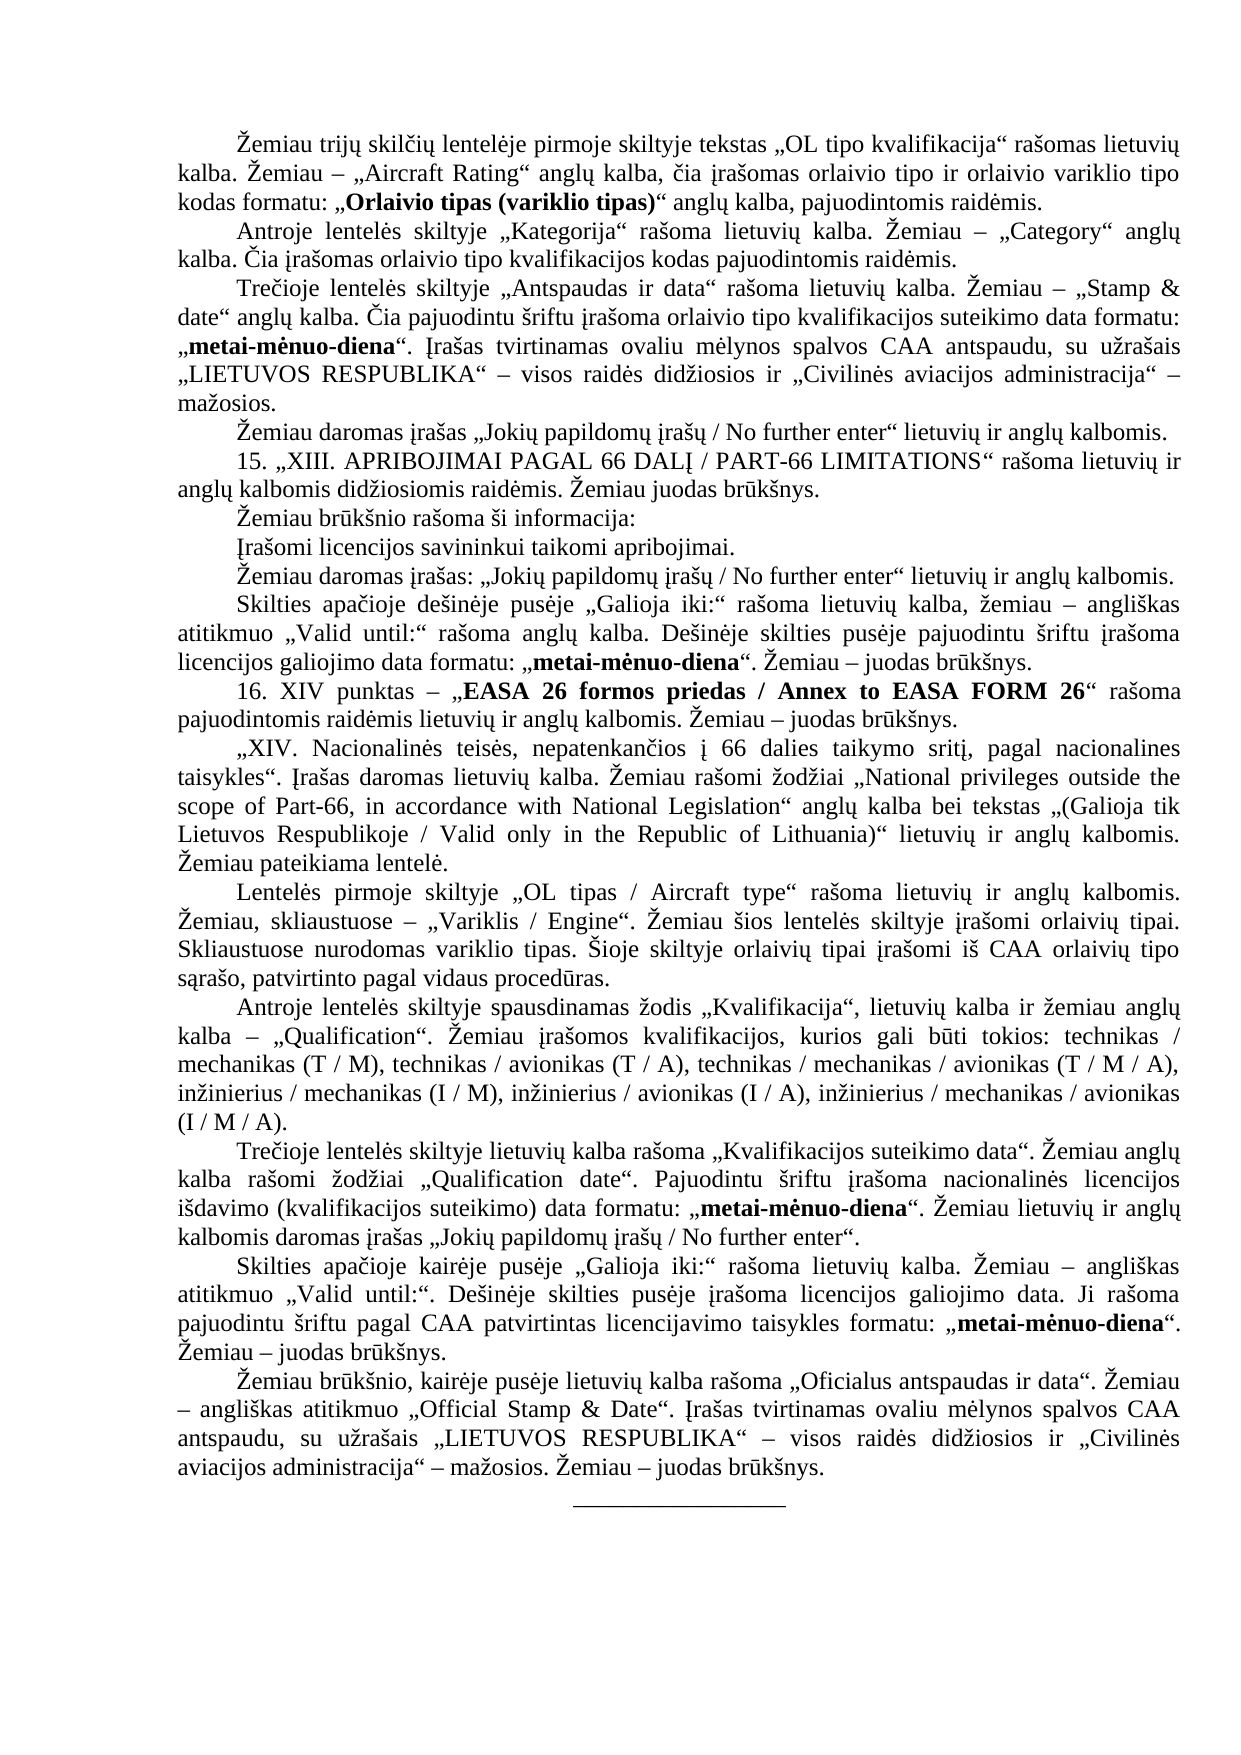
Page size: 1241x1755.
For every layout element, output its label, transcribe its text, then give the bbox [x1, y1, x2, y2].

text Skilties apačioje dešinėje pusėje „Galioja iki:“ rašoma lietuvių kalba, žemiau – angliškas atitikmuo „Valid until:“ rašoma anglų kalba. Dešinėje skilties pusėje pajuodintu šriftu įrašoma licencijos galiojimo data formatu: „metai-mėnuo-diena“. Žemiau – juodas brūkšnys. [177, 589, 1181, 676]
text 15. „XIII. apribojimai pagal 66 dalį / Part-66 limitations“ rašoma lietuvių ir anglų kalbomis didžiosiomis raidėmis. Žemiau juodas brūkšnys. [177, 446, 1181, 503]
text 16. XIV punktas – „EASA 26 formos priedas / Annex to EASA FORM 26“ rašoma pajuodintomis raidėmis lietuvių ir anglų kalbomis. Žemiau – juodas brūkšnys. [177, 676, 1181, 733]
text _________________ [177, 1481, 1181, 1509]
text Antroje lentelės skiltyje „Kategorija“ rašoma lietuvių kalba. Žemiau – „Category“ anglų kalba. Čia įrašomas orlaivio tipo kvalifikacijos kodas pajuodintomis raidėmis. [177, 216, 1181, 273]
text Žemiau trijų skilčių lentelėje pirmoje skiltyje tekstas „OL tipo kvalifikacija“ rašomas lietuvių kalba. Žemiau – „Aircraft Rating“ anglų kalba, čia įrašomas orlaivio tipo ir orlaivio variklio tipo kodas formatu: „Orlaivio tipas (variklio tipas)“ anglų kalba, pajuodintomis raidėmis. [177, 129, 1181, 216]
text Žemiau brūkšnio rašoma ši informacija: [177, 503, 1181, 532]
text Žemiau daromas įrašas „Jokių papildomų įrašų / No further enter“ lietuvių ir anglų kalbomis. [177, 417, 1181, 446]
text „XIV. Nacionalinės teisės, nepatenkančios į 66 dalies taikymo sritį, pagal nacionalines taisykles“. Įrašas daromas lietuvių kalba. Žemiau rašomi žodžiai „National privileges outside the scope of Part-66, in accordance with National Legislation“ anglų kalba bei tekstas „(Galioja tik Lietuvos Respublikoje / Valid only in the Republic of Lithuania)“ lietuvių ir anglų kalbomis. Žemiau pateikiama lentelė. [177, 733, 1181, 877]
text Žemiau brūkšnio, kairėje pusėje lietuvių kalba rašoma „Oficialus antspaudas ir data“. Žemiau – angliškas atitikmuo „Official Stamp & Date“. Įrašas tvirtinamas ovaliu mėlynos spalvos CAA antspaudu, su užrašais „LIETUVOS RESPUBLIKA“ – visos raidės didžiosios ir „Civilinės aviacijos administracija“ – mažosios. Žemiau – juodas brūkšnys. [177, 1366, 1181, 1481]
text Trečioje lentelės skiltyje „Antspaudas ir data“ rašoma lietuvių kalba. Žemiau – „Stamp & date“ anglų kalba. Čia pajuodintu šriftu įrašoma orlaivio tipo kvalifikacijos suteikimo data formatu: „metai-mėnuo-diena“. Įrašas tvirtinamas ovaliu mėlynos spalvos CAA antspaudu, su užrašais „LIETUVOS RESPUBLIKA“ – visos raidės didžiosios ir „Civilinės aviacijos administracija“ – mažosios. [177, 273, 1181, 417]
text Žemiau daromas įrašas: „Jokių papildomų įrašų / No further enter“ lietuvių ir anglų kalbomis. [177, 561, 1181, 589]
text Trečioje lentelės skiltyje lietuvių kalba rašoma „Kvalifikacijos suteikimo data“. Žemiau anglų kalba rašomi žodžiai „Qualification date“. Pajuodintu šriftu įrašoma nacionalinės licencijos išdavimo (kvalifikacijos suteikimo) data formatu: „metai-mėnuo-diena“. Žemiau lietuvių ir anglų kalbomis daromas įrašas „Jokių papildomų įrašų / No further enter“. [177, 1136, 1181, 1251]
text Įrašomi licencijos savininkui taikomi apribojimai. [177, 532, 1181, 561]
text Antroje lentelės skiltyje spausdinamas žodis „Kvalifikacija“, lietuvių kalba ir žemiau anglų kalba – „Qualification“. Žemiau įrašomos kvalifikacijos, kurios gali būti tokios: technikas / mechanikas (T / M), technikas / avionikas (T / A), technikas / mechanikas / avionikas (T / M / A), inžinierius / mechanikas (I / M), inžinierius / avionikas (I / A), inžinierius / mechanikas / avionikas (I / M / A). [177, 992, 1181, 1136]
text Lentelės pirmoje skiltyje „OL tipas / Aircraft type“ rašoma lietuvių ir anglų kalbomis. Žemiau, skliaustuose – „Variklis / Engine“. Žemiau šios lentelės skiltyje įrašomi orlaivių tipai. Skliaustuose nurodomas variklio tipas. Šioje skiltyje orlaivių tipai įrašomi iš CAA orlaivių tipo sąrašo, patvirtinto pagal vidaus procedūras. [177, 877, 1181, 992]
text Skilties apačioje kairėje pusėje „Galioja iki:“ rašoma lietuvių kalba. Žemiau – angliškas atitikmuo „Valid until:“. Dešinėje skilties pusėje įrašoma licencijos galiojimo data. Ji rašoma pajuodintu šriftu pagal CAA patvirtintas licencijavimo taisykles formatu: „metai-mėnuo-diena“. Žemiau – juodas brūkšnys. [177, 1251, 1181, 1366]
